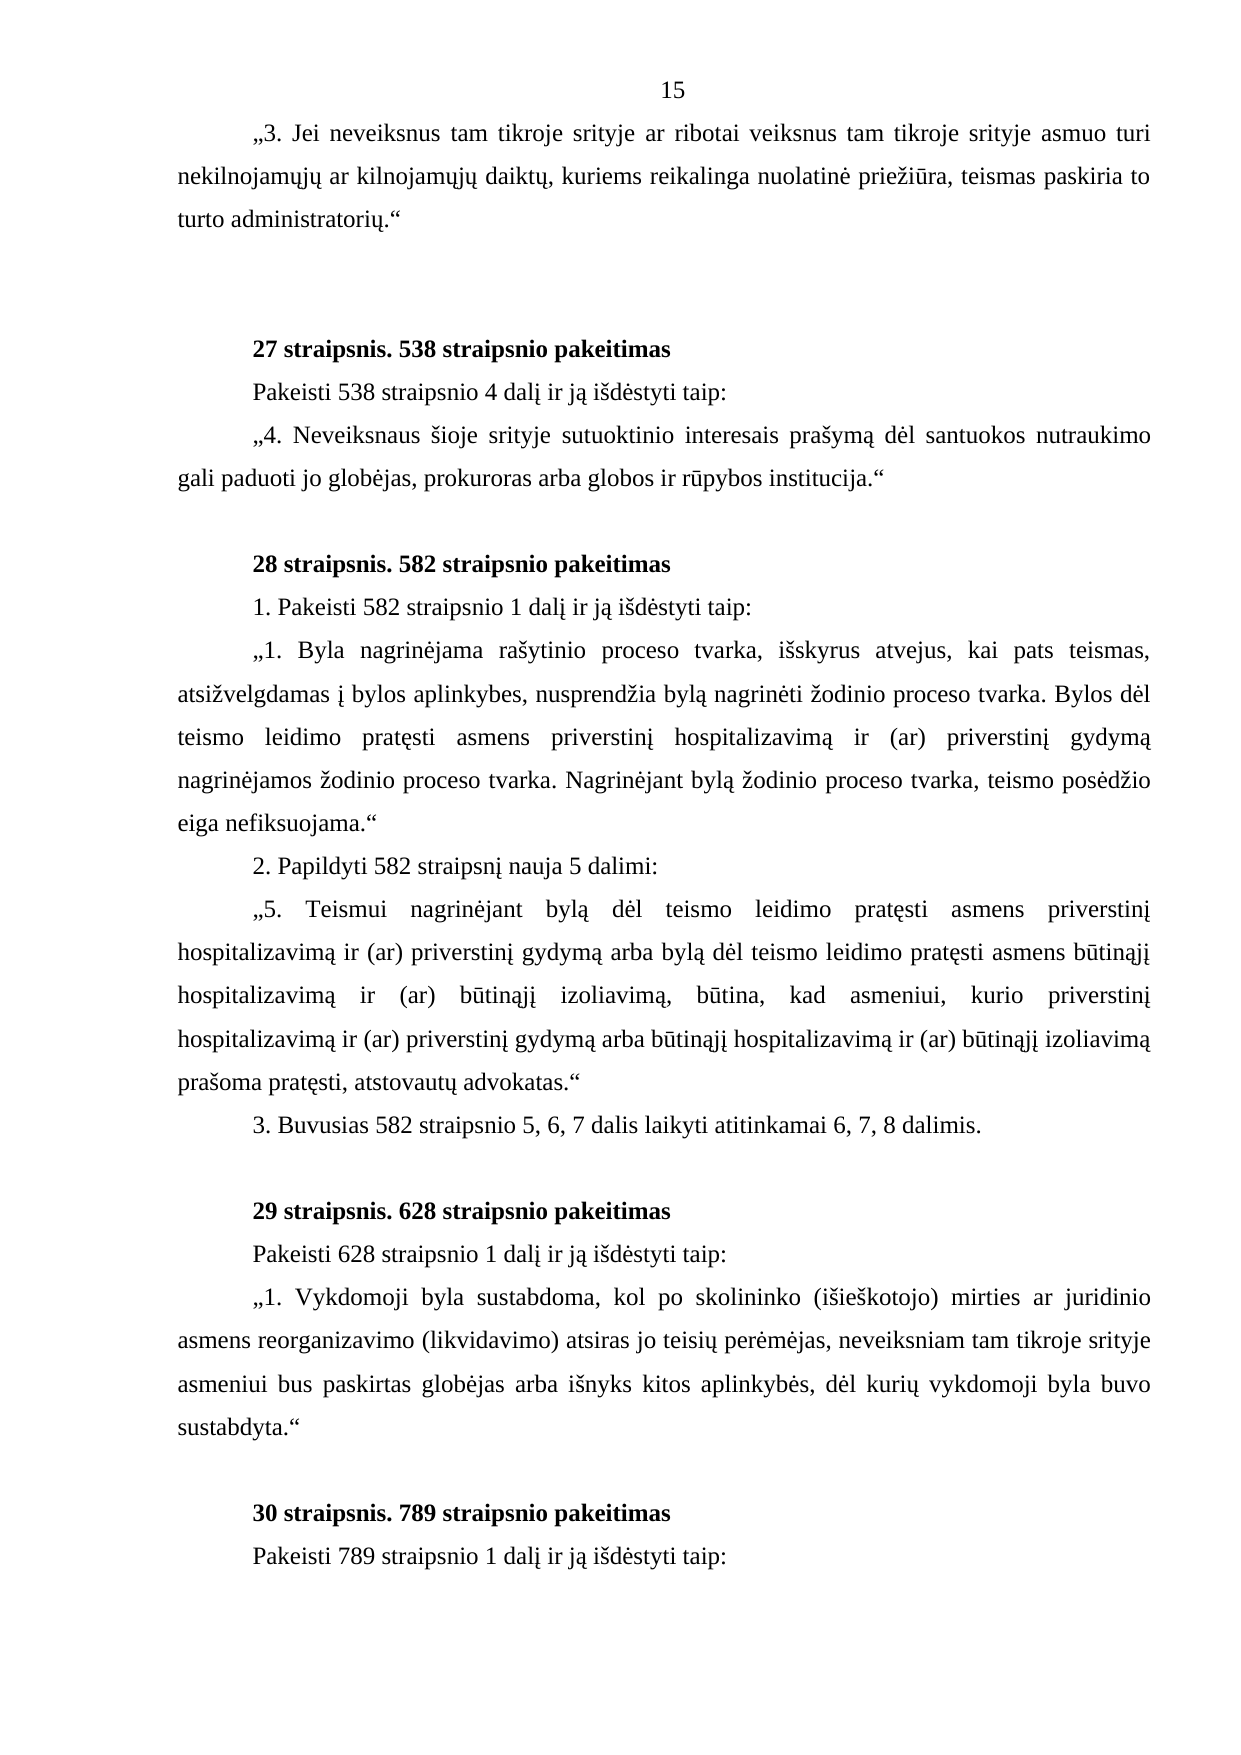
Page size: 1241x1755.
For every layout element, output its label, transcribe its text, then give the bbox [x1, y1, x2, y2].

text Pakeisti 789 straipsnio 1 dalį ir ją išdėstyti taip: [177, 1541, 1152, 1570]
text 1. Pakeisti 582 straipsnio 1 dalį ir ją išdėstyti taip: [177, 592, 1152, 621]
text „1. Vykdomoji byla sustabdoma, kol po skolininko (išieškotojo) mirties ar juridinio asmens reorganizavimo (likvidavimo) atsiras jo teisių perėmėjas, neveiksniam tam tikroje srityje asmeniui bus paskirtas globėjas arba išnyks kitos aplinkybės, dėl kurių vykdomoji byla buvo sustabdyta.“ [177, 1282, 1152, 1441]
text „3. Jei neveiksnus tam tikroje srityje ar ribotai veiksnus tam tikroje srityje asmuo turi nekilnojamųjų ar kilnojamųjų daiktų, kuriems reikalinga nuolatinė priežiūra, teismas paskiria to turto administratorių.“ [177, 118, 1152, 233]
text 2. Papildyti 582 straipsnį nauja 5 dalimi: [177, 851, 1152, 880]
text 29 straipsnis. 628 straipsnio pakeitimas [177, 1196, 1152, 1225]
text Pakeisti 538 straipsnio 4 dalį ir ją išdėstyti taip: [177, 377, 1152, 406]
text „5. Teismui nagrinėjant bylą dėl teismo leidimo pratęsti asmens priverstinį hospitalizavimą ir (ar) priverstinį gydymą arba bylą dėl teismo leidimo pratęsti asmens būtinąjį hospitalizavimą ir (ar) būtinąjį izoliavimą, būtina, kad asmeniui, kurio priverstinį hospitalizavimą ir (ar) priverstinį gydymą arba būtinąjį hospitalizavimą ir (ar) būtinąjį izoliavimą prašoma pratęsti, atstovautų advokatas.“ [177, 894, 1152, 1096]
text „4. Neveiksnaus šioje srityje sutuoktinio interesais prašymą dėl santuokos nutraukimo gali paduoti jo globėjas, prokuroras arba globos ir rūpybos institucija.“ [177, 420, 1152, 492]
text 30 straipsnis. 789 straipsnio pakeitimas [177, 1498, 1152, 1527]
text 3. Buvusias 582 straipsnio 5, 6, 7 dalis laikyti atitinkamai 6, 7, 8 dalimis. [177, 1110, 1152, 1139]
text „1. Byla nagrinėjama rašytinio proceso tvarka, išskyrus atvejus, kai pats teismas, atsižvelgdamas į bylos aplinkybes, nusprendžia bylą nagrinėti žodinio proceso tvarka. Bylos dėl teismo leidimo pratęsti asmens priverstinį hospitalizavimą ir (ar) priverstinį gydymą nagrinėjamos žodinio proceso tvarka. Nagrinėjant bylą žodinio proceso tvarka, teismo posėdžio eiga nefiksuojama.“ [177, 636, 1152, 837]
text 27 straipsnis. 538 straipsnio pakeitimas [177, 334, 1152, 362]
text 28 straipsnis. 582 straipsnio pakeitimas [177, 549, 1152, 578]
text Pakeisti 628 straipsnio 1 dalį ir ją išdėstyti taip: [177, 1239, 1152, 1268]
